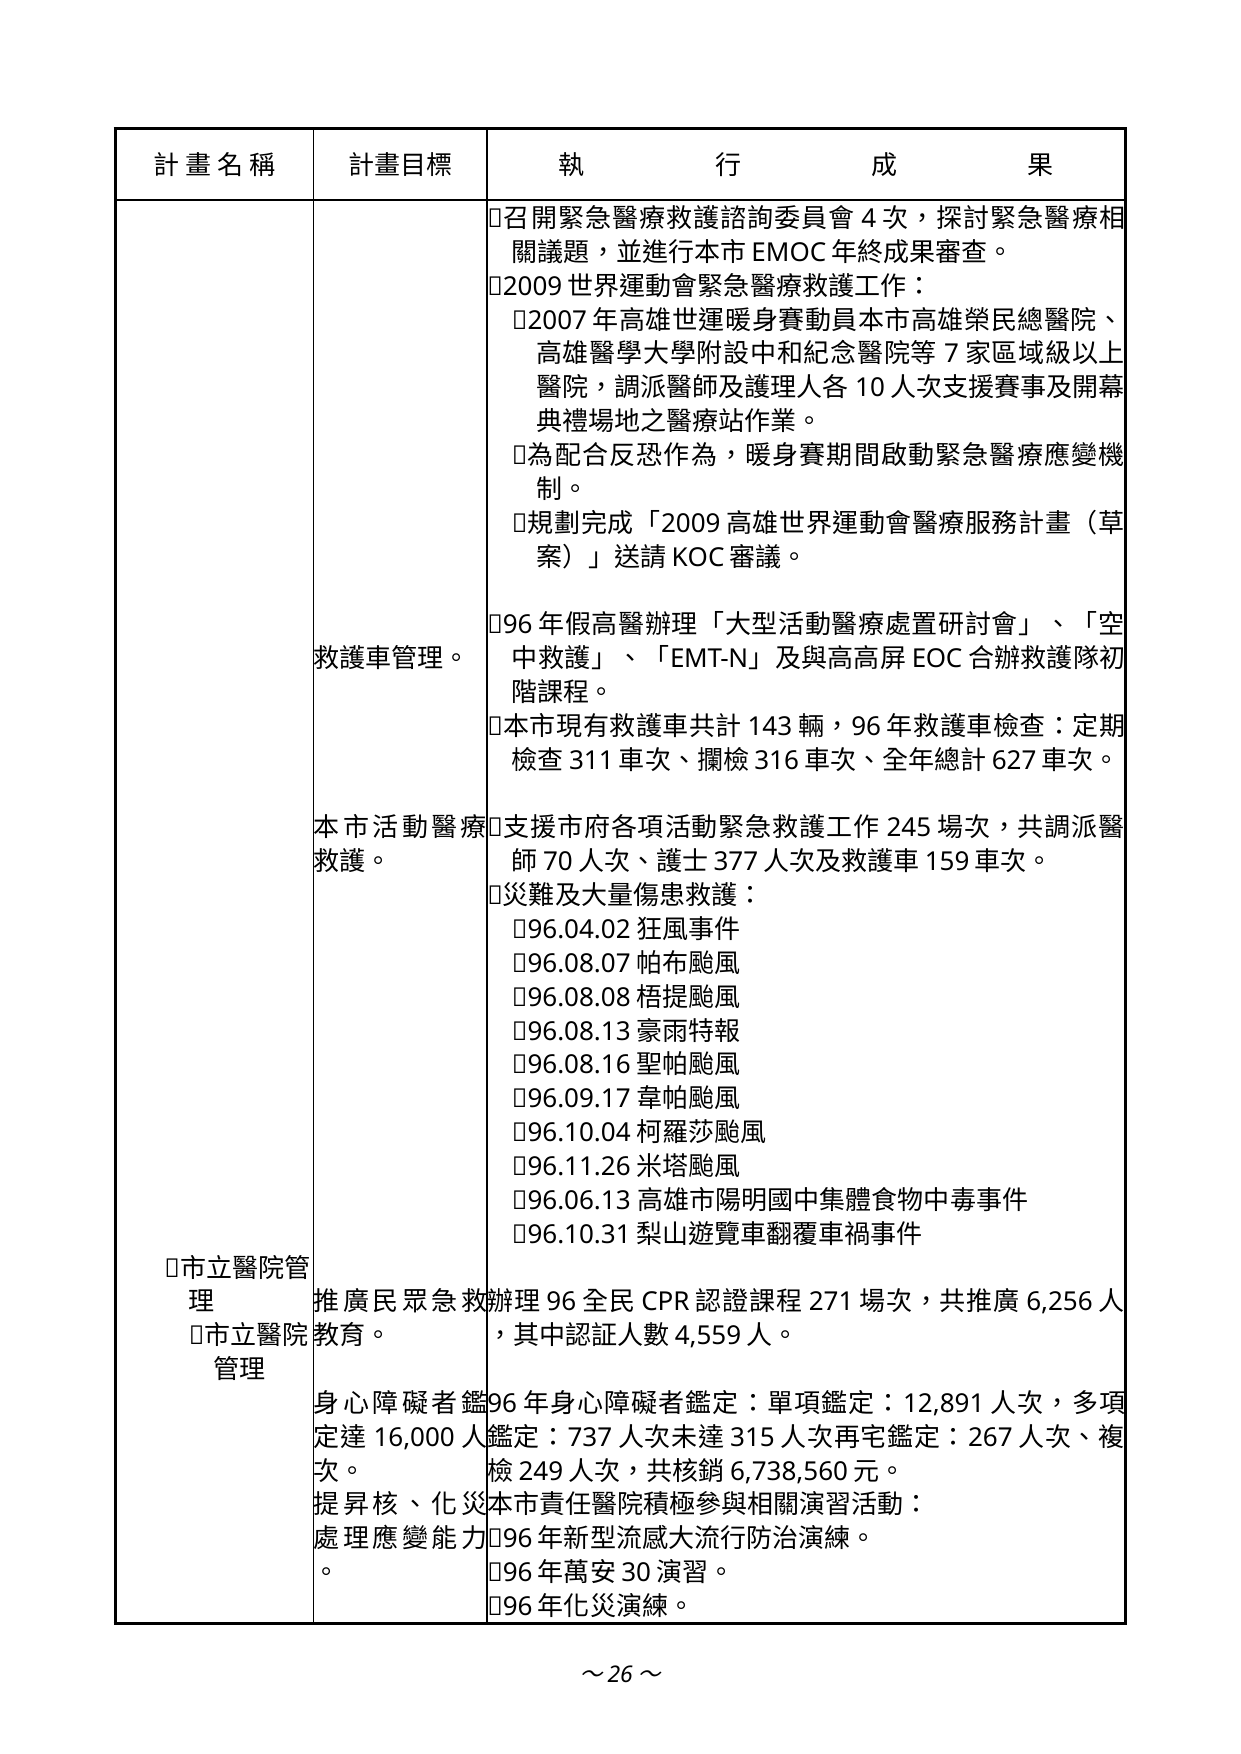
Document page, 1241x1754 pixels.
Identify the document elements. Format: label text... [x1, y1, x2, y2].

table_cell 救護車管理。 本市活動醫療救護。 推廣民眾急救教育。 身心障礙者鑑定達16,000人次。 提昇核、化災處理應變能力。 [314, 201, 486, 1622]
table_cell 市立醫院管理 市立醫院管理 [117, 201, 313, 1622]
table_header 執 行 成 果 [488, 130, 1124, 199]
table_cell 召開緊急醫療救護諮詢委員會4次，探討緊急醫療相關議題，並進行本市EMOC年終成果審查。 2009世界運動會緊急醫療救護工作： 2007年高雄世運暖身賽動員本市高雄榮民總醫院、高雄醫學大學附設中和紀念醫院等7家區域級以上醫院，調派醫師及護理人各10人次支援賽事及開幕典禮場地之醫療站作業。 為配合反恐作為，暖身賽期間啟動緊急醫療應變機制。 規劃完成「2009高雄世界運動會醫療服務計畫（草案）」送請KOC審議。 96年假高醫辦理「大型活動醫療處置研討會」、「空中救護」、「EMT-N」及與高高屏EOC合辦救護隊初階課程。 本市現有救護車共計143輛，96年救護車檢查：定期檢查311車次、攔檢316車次、全年總計627車次。 支援市府各項活動緊急救護工作245場次，共調派醫師70人次、護士377人次及救護車159車次。 災難及大量傷患救護： 96.04.02狂風事件 96.08.07帕布颱風 96.08.08梧提颱風 96.08.13豪雨特報 96.08.16聖帕颱風 96.09.17韋帕颱風 96.10.04柯羅莎颱風 96.11.26米塔颱風 96.06.13 高雄市陽明國中集體食物中毒事件 96.10.31梨山遊覽車翻覆車禍事件 辦理96全民CPR認證課程271場次，共推廣6,256人，其中認証人數4,559人。 96年身心障礙者鑑定：單項鑑定：12,891人次，多項鑑定：737人次未達315人次再宅鑑定：267人次、複檢249人次，共核銷6,738,560元。 本市責任醫院積極參與相關演習活動： 96年新型流感大流行防治演練。 96年萬安30演習。 96年化災演練。 [488, 201, 1124, 1622]
table_header 計 畫 名 稱 [117, 130, 313, 199]
table_header 計畫目標 [314, 130, 486, 199]
